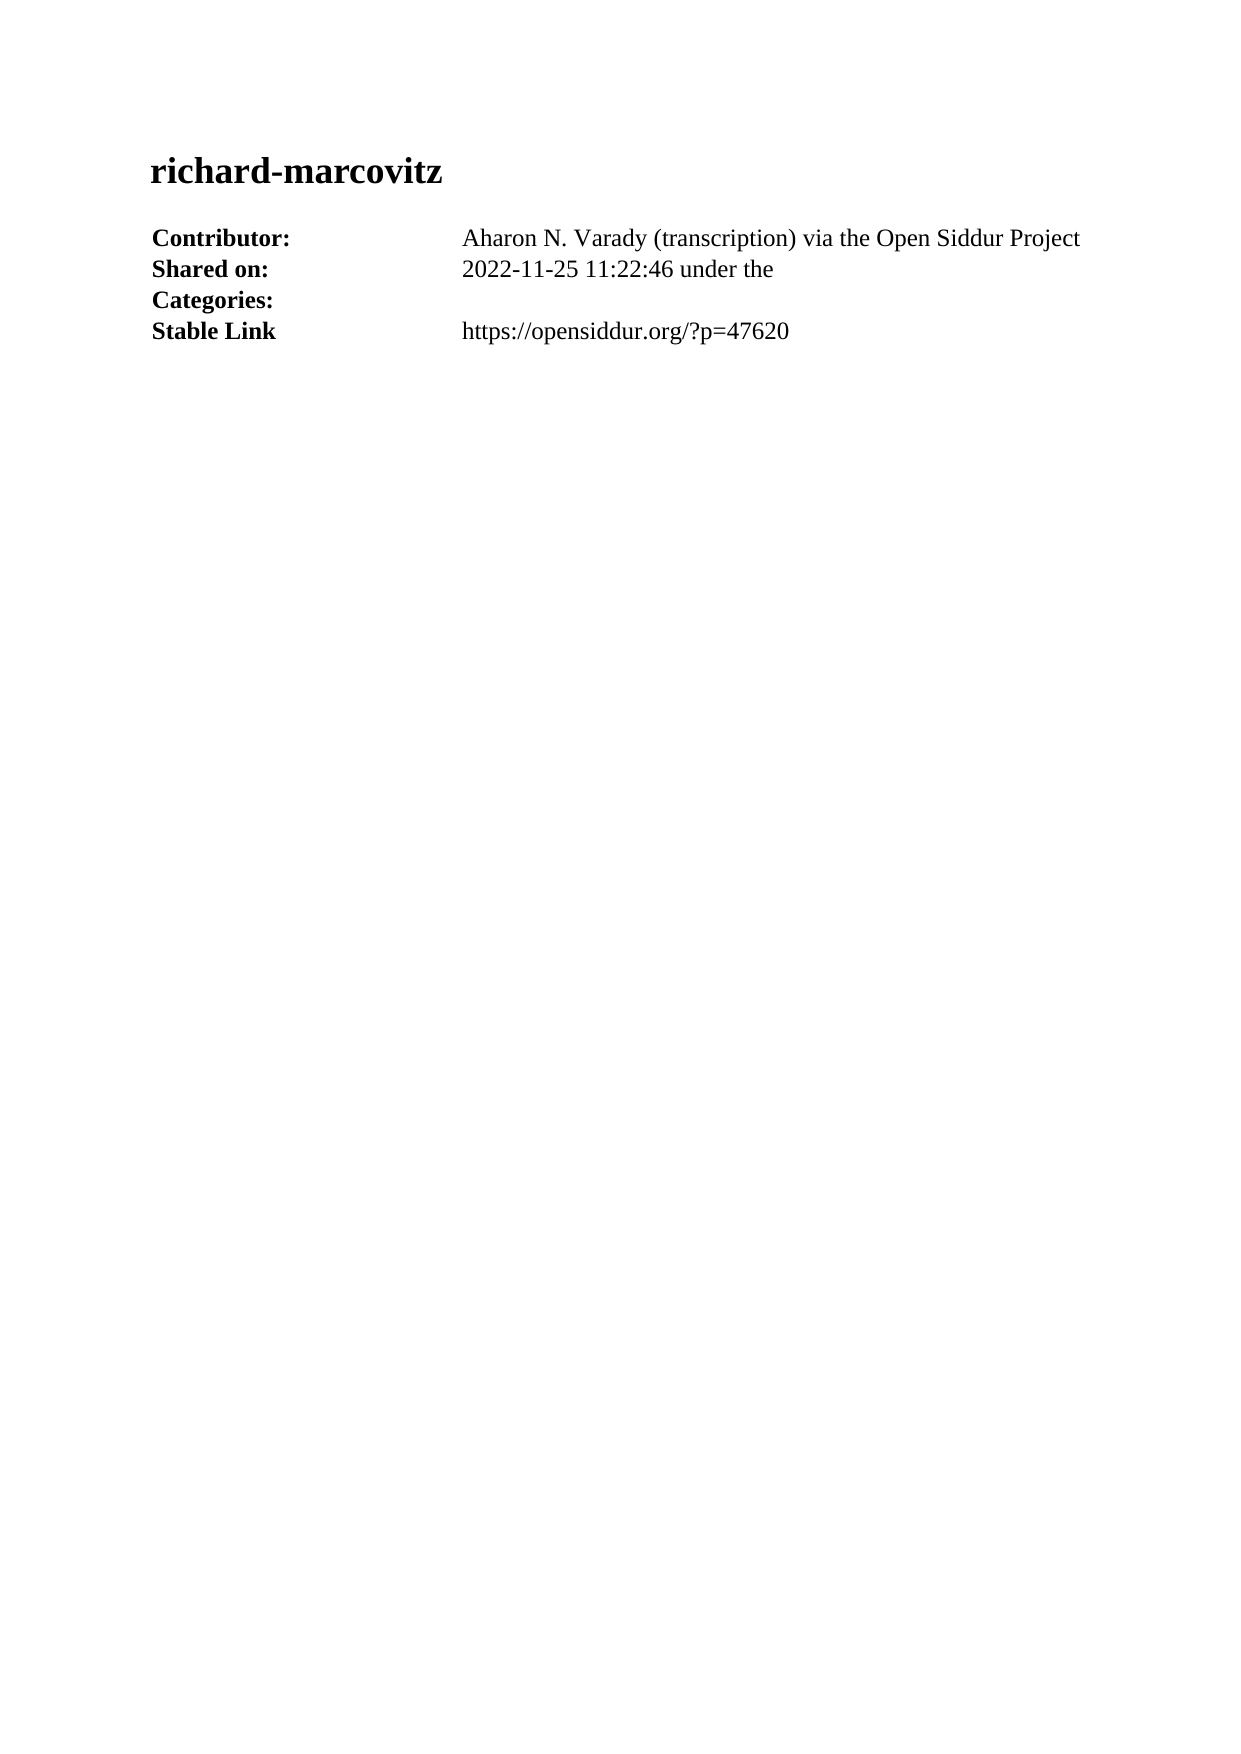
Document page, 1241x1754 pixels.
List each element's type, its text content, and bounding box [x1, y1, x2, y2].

table_header Contributor: [150, 223, 460, 253]
subtitle richard-marcovitz [150, 150, 1090, 192]
table_cell Shared on: [150, 254, 460, 284]
table_header Aharon N. Varady (transcription) via the Open Siddur Project [460, 223, 1090, 253]
table_cell [460, 284, 1090, 315]
table_cell Categories: [150, 284, 460, 315]
table_cell 2022-11-25 11:22:46 under the [460, 254, 1090, 284]
table_cell Stable Link [150, 315, 460, 346]
table_cell https://opensiddur.org/?p=47620 [460, 315, 1090, 346]
